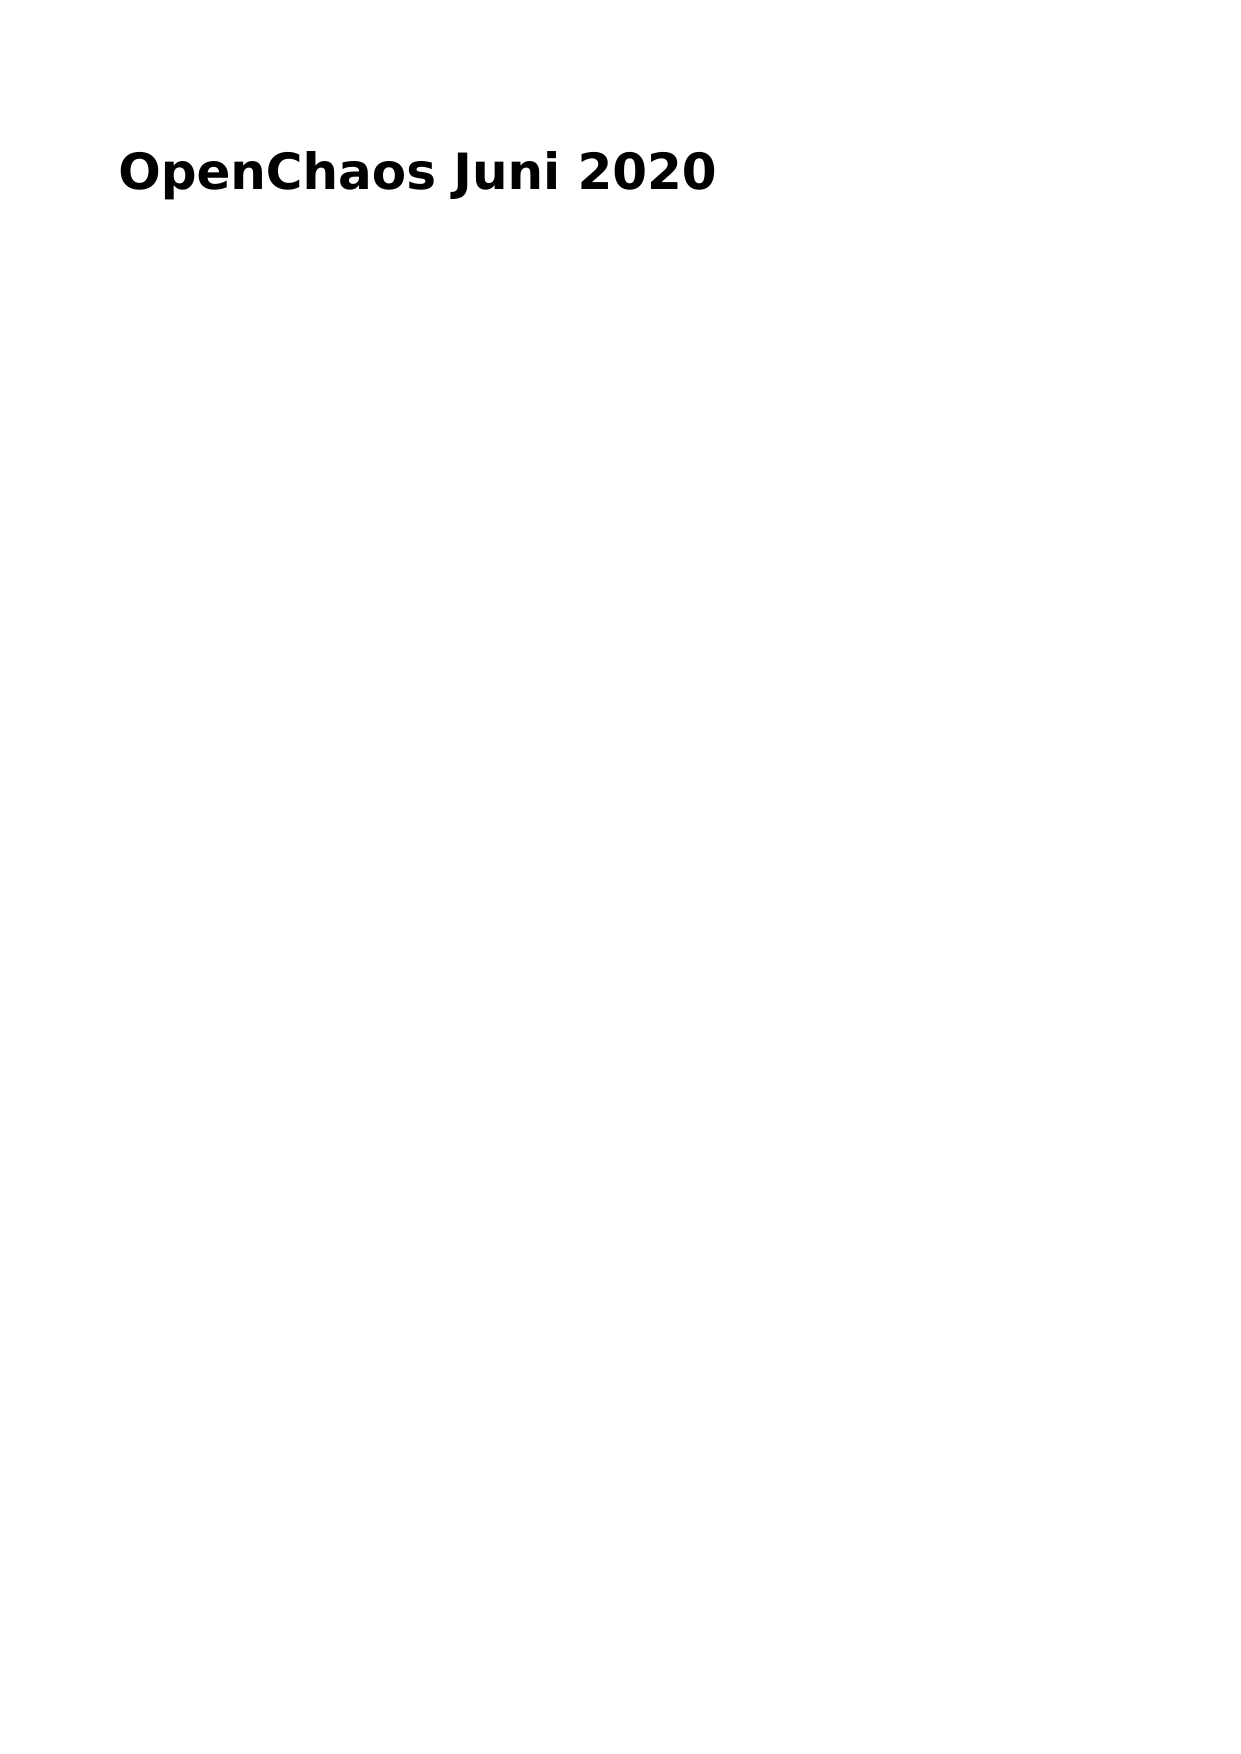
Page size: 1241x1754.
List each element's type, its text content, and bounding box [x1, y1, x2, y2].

subtitle OpenChaos Juni 2020 [118, 143, 1122, 201]
